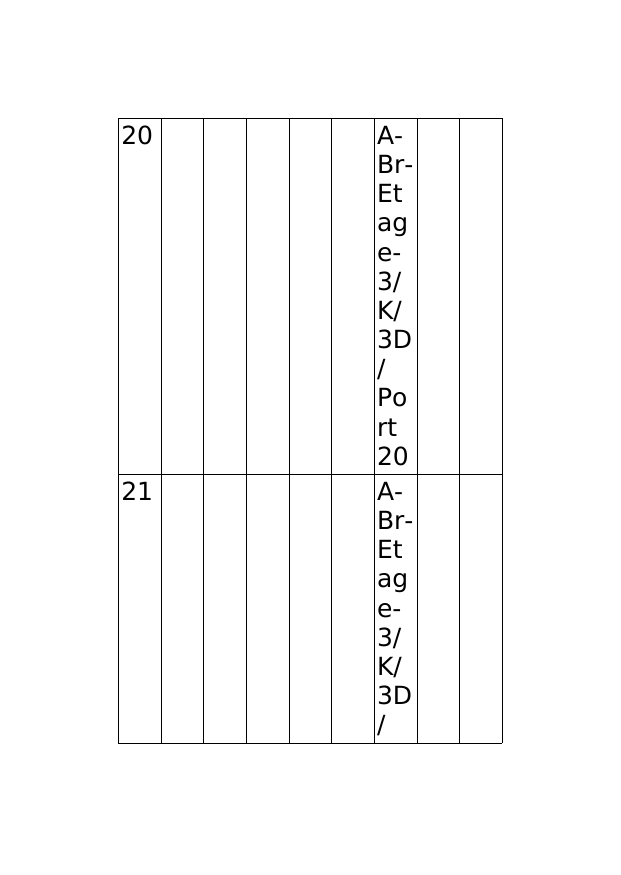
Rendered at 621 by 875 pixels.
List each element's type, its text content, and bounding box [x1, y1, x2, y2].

table_cell [247, 119, 289, 474]
table_cell [460, 475, 502, 742]
table_cell [460, 119, 502, 474]
table_cell [162, 119, 203, 474]
table_cell [332, 475, 374, 742]
table_cell [418, 119, 459, 474]
table_cell [204, 475, 246, 742]
table_cell [247, 475, 289, 742]
table_cell 20 [119, 119, 161, 474]
table_cell [332, 119, 374, 474]
table_cell A-Br-Etage-3/K/3D / Port 20 [375, 119, 417, 474]
table_cell [290, 475, 331, 742]
table_cell [418, 475, 459, 742]
table_cell [290, 119, 331, 474]
table_cell [204, 119, 246, 474]
table_cell 21 [119, 475, 161, 742]
table_cell [162, 475, 203, 742]
table_cell A-Br-Etage-3/K/3D / [375, 475, 417, 742]
